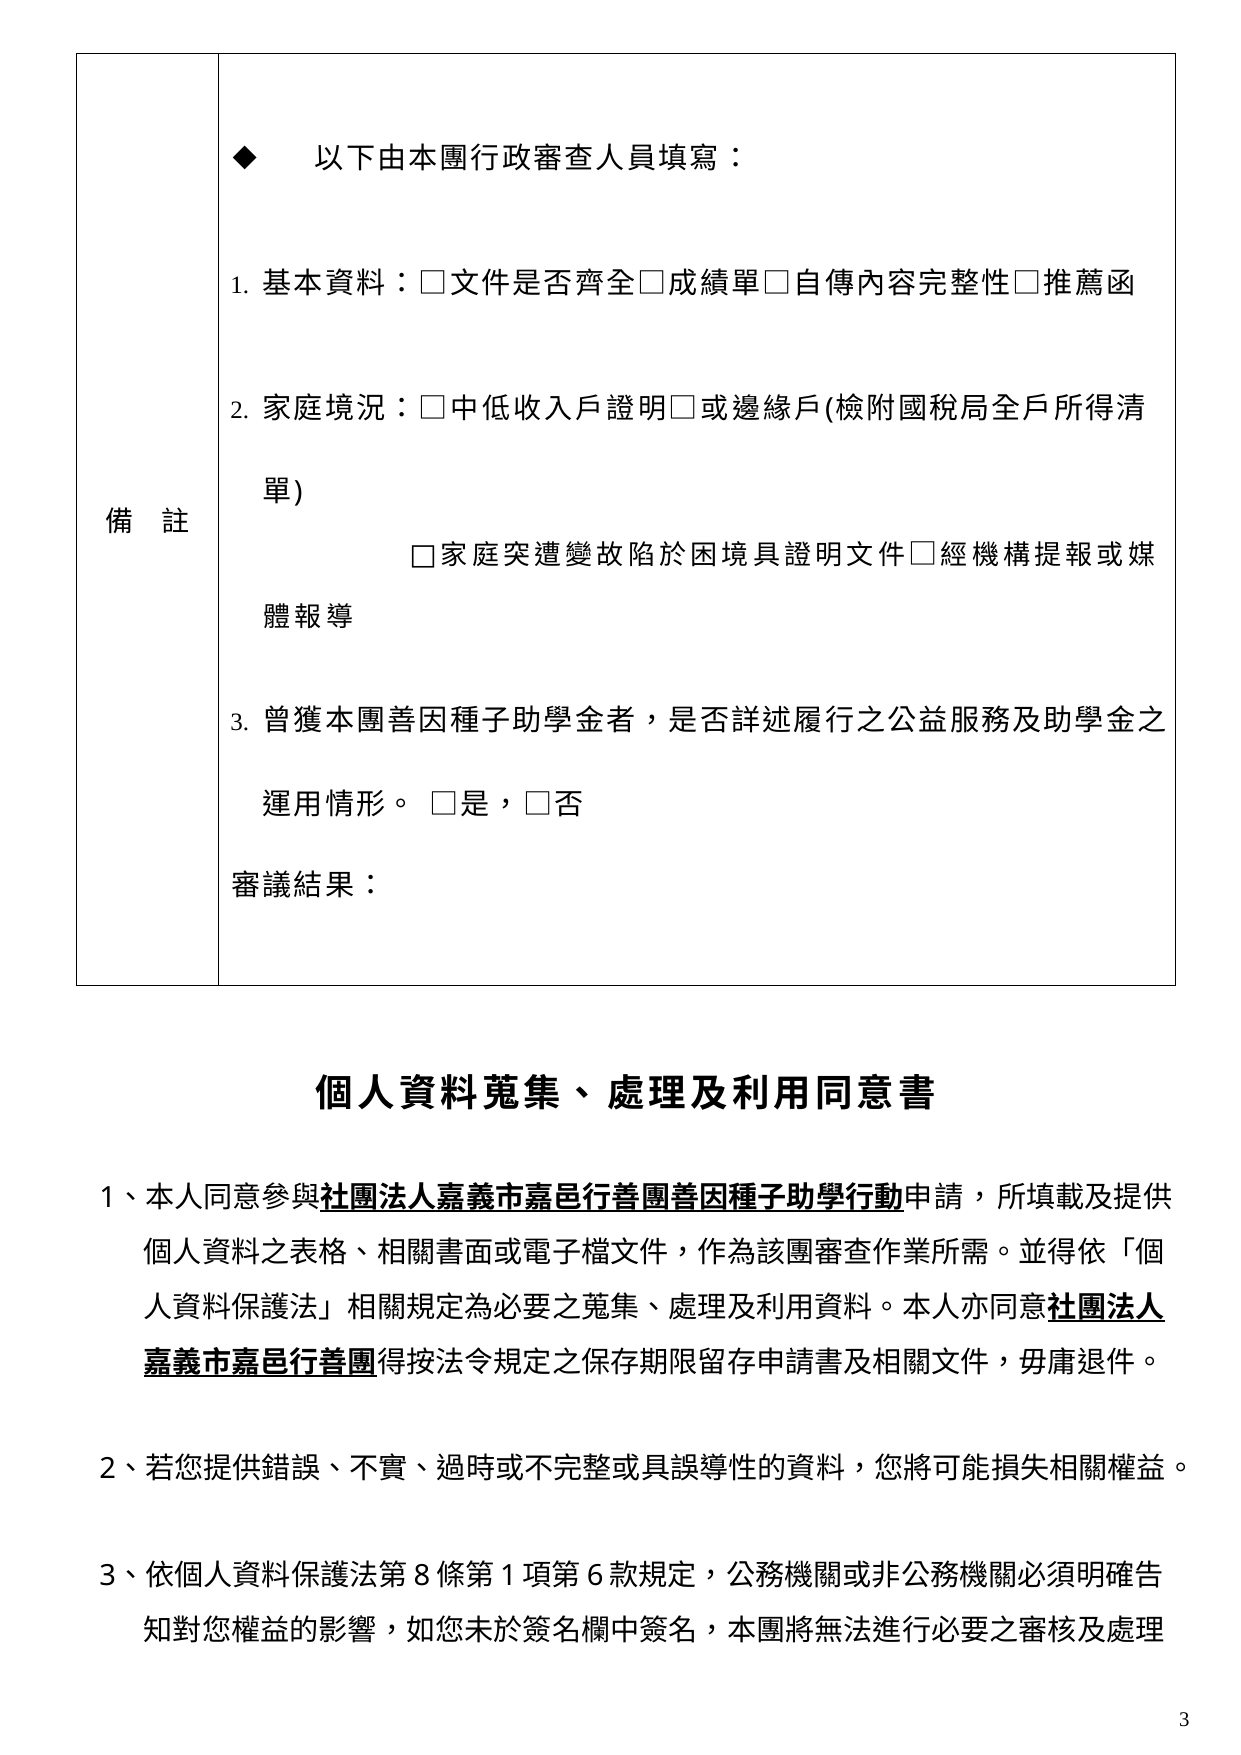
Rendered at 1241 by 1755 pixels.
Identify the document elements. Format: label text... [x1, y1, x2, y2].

table_cell 以下由本團行政審查人員填寫： 基本資料：□文件是否齊全□成績單□自傳內容完整性□推薦函 家庭境況：□中低收入戶證明□或邊緣戶(檢附國稅局全戶所得清單) □家庭突遭變故陷於困境具證明文件□經機構提報或媒體報導 曾獲本團善因種子助學金者，是否詳述履行之公益服務及助學金之運用情形。 □是，□否 審議結果： [219, 54, 1175, 985]
text 2、若您提供錯誤、不實、過時或不完整或具誤導性的資料，您將可能損失相關權益。 [99, 1445, 1178, 1487]
text 1、本人同意參與社團法人嘉義市嘉邑行善團善因種子助學行動申請，所填載及提供個人資料之表格、相關書面或電子檔文件，作為該團審查作業所需。並得依「個人資料保護法」相關規定為必要之蒐集、處理及利用資料。本人亦同意社團法人嘉義市嘉邑行善團得按法令規定之保存期限留存申請書及相關文件，毋庸退件。 [99, 1173, 1178, 1381]
table_cell 備 註 [77, 54, 218, 985]
text 3、依個人資料保護法第8條第1項第6款規定，公務機關或非公務機關必須明確告知對您權益的影響，如您未於簽名欄中簽名，本團將無法進行必要之審核及處理 [99, 1551, 1178, 1649]
text 個人資料蒐集、處理及利用同意書 [74, 1048, 1178, 1111]
